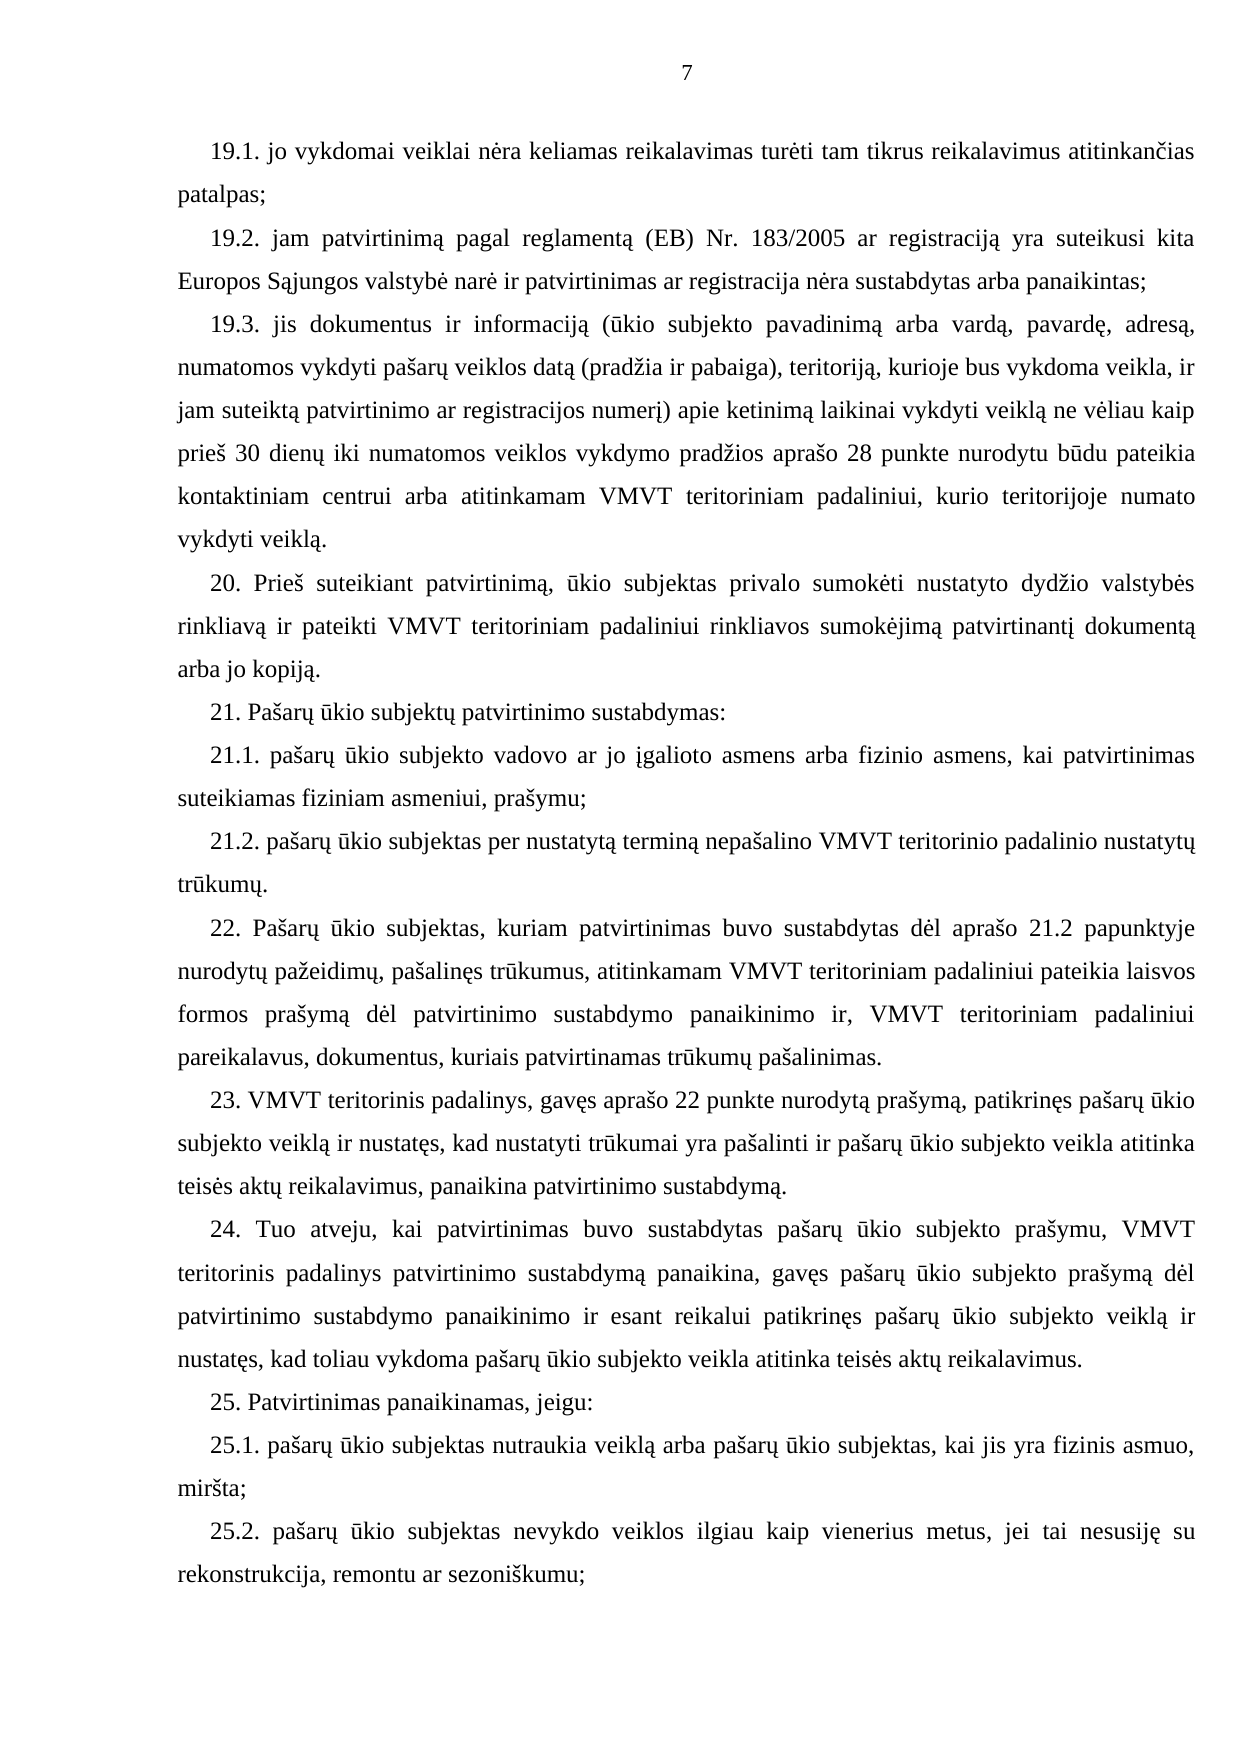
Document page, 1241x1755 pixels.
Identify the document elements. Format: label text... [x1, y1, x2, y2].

text 24. Tuo atveju, kai patvirtinimas buvo sustabdytas pašarų ūkio subjekto prašymu, VMVT teritorinis padalinys patvirtinimo sustabdymą panaikina, gavęs pašarų ūkio subjekto prašymą dėl patvirtinimo sustabdymo panaikinimo ir esant reikalui patikrinęs pašarų ūkio subjekto veiklą ir nustatęs, kad toliau vykdoma pašarų ūkio subjekto veikla atitinka teisės aktų reikalavimus. [177, 1214, 1196, 1373]
text 19.3. jis dokumentus ir informaciją (ūkio subjekto pavadinimą arba vardą, pavardę, adresą, numatomos vykdyti pašarų veiklos datą (pradžia ir pabaiga), teritoriją, kurioje bus vykdoma veikla, ir jam suteiktą patvirtinimo ar registracijos numerį) apie ketinimą laikinai vykdyti veiklą ne vėliau kaip prieš 30 dienų iki numatomos veiklos vykdymo pradžios aprašo 28 punkte nurodytu būdu pateikia kontaktiniam centrui arba atitinkamam VMVT teritoriniam padaliniui, kurio teritorijoje numato vykdyti veiklą. [177, 309, 1196, 553]
text 22. Pašarų ūkio subjektas, kuriam patvirtinimas buvo sustabdytas dėl aprašo 21.2 papunktyje nurodytų pažeidimų, pašalinęs trūkumus, atitinkamam VMVT teritoriniam padaliniui pateikia laisvos formos prašymą dėl patvirtinimo sustabdymo panaikinimo ir, VMVT teritoriniam padaliniui pareikalavus, dokumentus, kuriais patvirtinamas trūkumų pašalinimas. [177, 913, 1196, 1071]
text 21.2. pašarų ūkio subjektas per nustatytą terminą nepašalino VMVT teritorinio padalinio nustatytų trūkumų. [177, 826, 1196, 898]
text 19.1. jo vykdomai veiklai nėra keliamas reikalavimas turėti tam tikrus reikalavimus atitinkančias patalpas; [177, 136, 1196, 208]
text 25.1. pašarų ūkio subjektas nutraukia veiklą arba pašarų ūkio subjektas, kai jis yra fizinis asmuo, miršta; [177, 1430, 1196, 1502]
text 23. VMVT teritorinis padalinys, gavęs aprašo 22 punkte nurodytą prašymą, patikrinęs pašarų ūkio subjekto veiklą ir nustatęs, kad nustatyti trūkumai yra pašalinti ir pašarų ūkio subjekto veikla atitinka teisės aktų reikalavimus, panaikina patvirtinimo sustabdymą. [177, 1085, 1196, 1200]
text 20. Prieš suteikiant patvirtinimą, ūkio subjektas privalo sumokėti nustatyto dydžio valstybės rinkliavą ir pateikti VMVT teritoriniam padaliniui rinkliavos sumokėjimą patvirtinantį dokumentą arba jo kopiją. [177, 568, 1196, 683]
text 25. Patvirtinimas panaikinamas, jeigu: [177, 1387, 1196, 1416]
text 19.2. jam patvirtinimą pagal reglamentą (EB) Nr. 183/2005 ar registraciją yra suteikusi kita Europos Sąjungos valstybė narė ir patvirtinimas ar registracija nėra sustabdytas arba panaikintas; [177, 223, 1196, 294]
text 21. Pašarų ūkio subjektų patvirtinimo sustabdymas: [177, 697, 1196, 726]
text 21.1. pašarų ūkio subjekto vadovo ar jo įgalioto asmens arba fizinio asmens, kai patvirtinimas suteikiamas fiziniam asmeniui, prašymu; [177, 740, 1196, 812]
text 25.2. pašarų ūkio subjektas nevykdo veiklos ilgiau kaip vienerius metus, jei tai nesusiję su rekonstrukcija, remontu ar sezoniškumu; [177, 1516, 1196, 1588]
